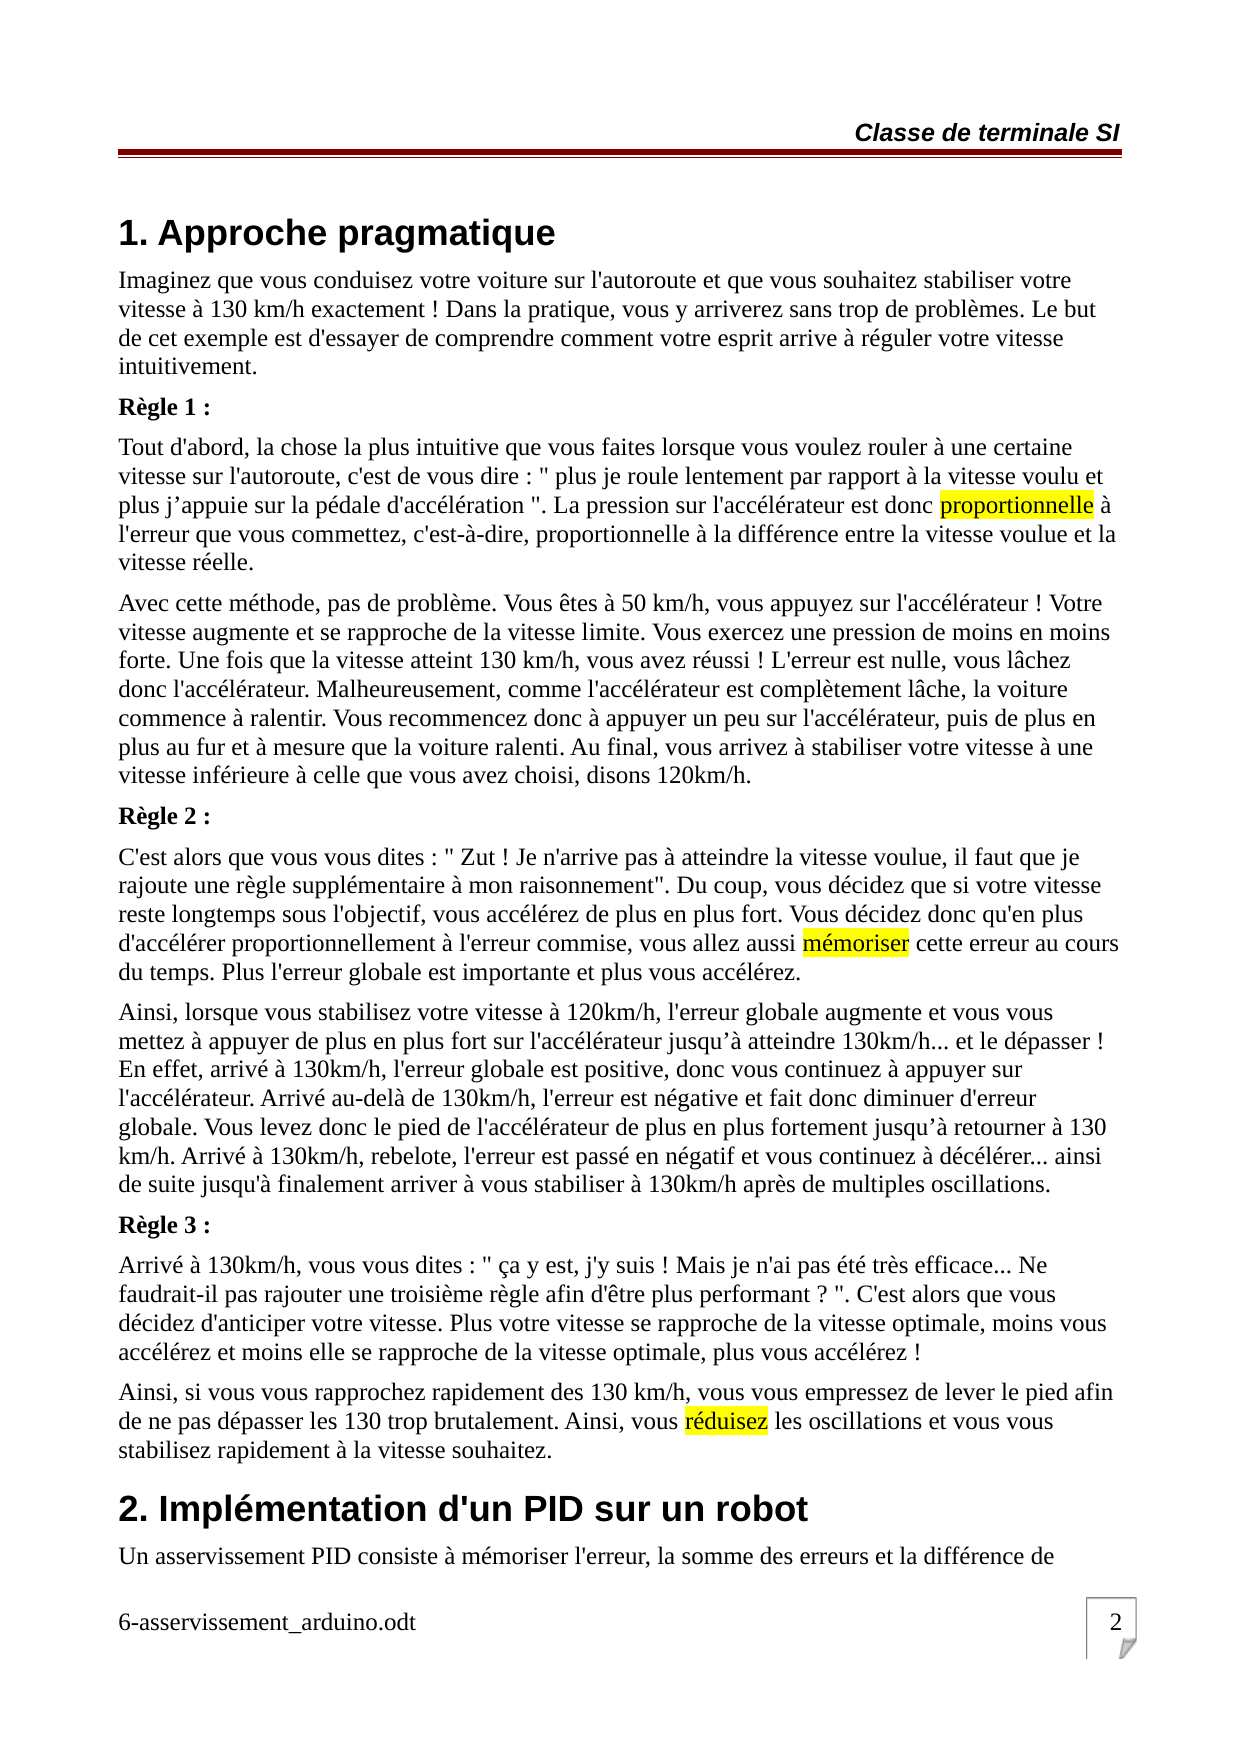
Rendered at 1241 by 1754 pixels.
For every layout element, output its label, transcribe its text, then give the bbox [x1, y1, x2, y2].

text Ainsi, lorsque vous stabilisez votre vitesse à 120km/h, l'erreur globale augmente et vous vous mettez à appuyer de plus en plus fort sur l'accélérateur jusqu’à atteindre 130km/h... et le dépasser ! En effet, arrivé à 130km/h, l'erreur globale est positive, donc vous continuez à appuyer sur l'accélérateur. Arrivé au-delà de 130km/h, l'erreur est négative et fait donc diminuer d'erreur globale. Vous levez donc le pied de l'accélérateur de plus en plus fortement jusqu’à retourner à 130 km/h. Arrivé à 130km/h, rebelote, l'erreur est passé en négatif et vous continuez à décélérer... ainsi de suite jusqu'à finalement arriver à vous stabiliser à 130km/h après de multiples oscillations. [118, 997, 1122, 1198]
text Avec cette méthode, pas de problème. Vous êtes à 50 km/h, vous appuyez sur l'accélérateur ! Votre vitesse augmente et se rapproche de la vitesse limite. Vous exercez une pression de moins en moins forte. Une fois que la vitesse atteint 130 km/h, vous avez réussi ! L'erreur est nulle, vous lâchez donc l'accélérateur. Malheureusement, comme l'accélérateur est complètement lâche, la voiture commence à ralentir. Vous recommencez donc à appuyer un peu sur l'accélérateur, puis de plus en plus au fur et à mesure que la voiture ralenti. Au final, vous arrivez à stabiliser votre vitesse à une vitesse inférieure à celle que vous avez choisi, disons 120km/h. [118, 588, 1122, 789]
text C'est alors que vous vous dites : " Zut ! Je n'arrive pas à atteindre la vitesse voulue, il faut que je rajoute une règle supplémentaire à mon raisonnement". Du coup, vous décidez que si votre vitesse reste longtemps sous l'objectif, vous accélérez de plus en plus fort. Vous décidez donc qu'en plus d'accélérer proportionnellement à l'erreur commise, vous allez aussi mémoriser cette erreur au cours du temps. Plus l'erreur globale est importante et plus vous accélérez. [118, 842, 1122, 985]
text Ainsi, si vous vous rapprochez rapidement des 130 km/h, vous vous empressez de lever le pied afin de ne pas dépasser les 130 trop brutalement. Ainsi, vous réduisez les oscillations et vous vous stabilisez rapidement à la vitesse souhaitez. [118, 1377, 1122, 1464]
text Règle 3 : [118, 1210, 1122, 1239]
text Un asservissement PID consiste à mémoriser l'erreur, la somme des erreurs et la différence de [118, 1541, 1122, 1570]
subtitle 2. Implémentation d'un PID sur un robot [118, 1487, 1122, 1529]
text Tout d'abord, la chose la plus intuitive que vous faites lorsque vous voulez rouler à une certaine vitesse sur l'autoroute, c'est de vous dire : " plus je roule lentement par rapport à la vitesse voulu et plus j’appuie sur la pédale d'accélération ". La pression sur l'accélérateur est donc proportionnelle à l'erreur que vous commettez, c'est-à-dire, proportionnelle à la différence entre la vitesse voulue et la vitesse réelle. [118, 432, 1122, 576]
text Arrivé à 130km/h, vous vous dites : " ça y est, j'y suis ! Mais je n'ai pas été très efficace... Ne faudrait-il pas rajouter une troisième règle afin d'être plus performant ? ". C'est alors que vous décidez d'anticiper votre vitesse. Plus votre vitesse se rapproche de la vitesse optimale, moins vous accélérez et moins elle se rapproche de la vitesse optimale, plus vous accélérez ! [118, 1251, 1122, 1366]
subtitle 1. Approche pragmatique [118, 211, 1122, 253]
text Règle 1 : [118, 392, 1122, 421]
text Règle 2 : [118, 801, 1122, 830]
text Imaginez que vous conduisez votre voiture sur l'autoroute et que vous souhaitez stabiliser votre vitesse à 130 km/h exactement ! Dans la pratique, vous y arriverez sans trop de problèmes. Le but de cet exemple est d'essayer de comprendre comment votre esprit arrive à réguler votre vitesse intuitivement. [118, 265, 1122, 380]
